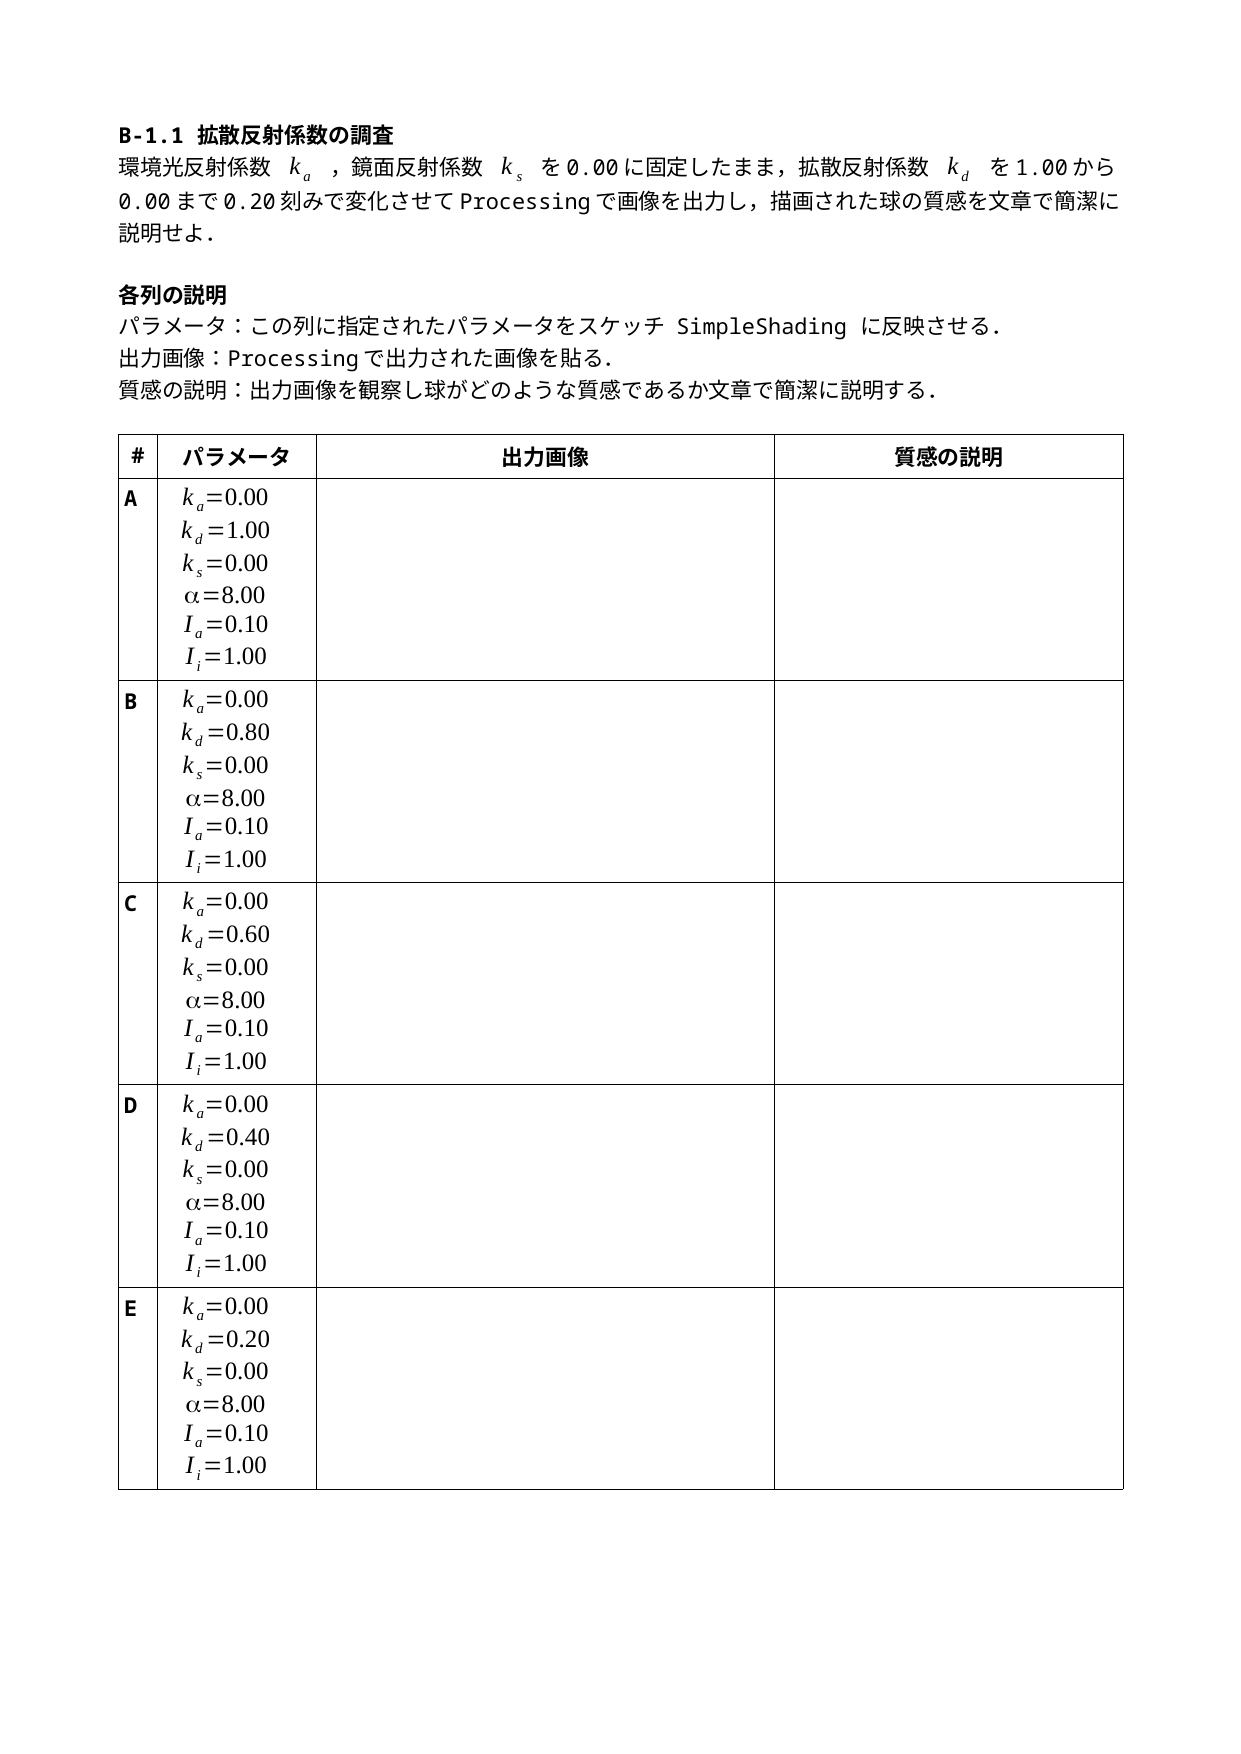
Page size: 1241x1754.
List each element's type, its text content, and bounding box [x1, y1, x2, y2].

table_cell [317, 883, 774, 1084]
table_cell C [119, 883, 157, 1084]
table_cell [158, 479, 316, 680]
table_cell [775, 883, 1123, 1084]
table_cell E [119, 1288, 157, 1489]
table_cell [317, 479, 774, 680]
text 出力画像：Processingで出力された画像を貼る． [118, 341, 1122, 373]
table_header 出力画像 [317, 435, 774, 477]
table_cell A [119, 479, 157, 680]
table_header 質感の説明 [775, 435, 1123, 477]
table_cell [317, 1085, 774, 1287]
table_cell B [119, 681, 157, 882]
table_cell [775, 1085, 1123, 1287]
table_cell [158, 1288, 316, 1489]
text 各列の説明 [118, 278, 1122, 309]
text B-1.1 拡散反射係数の調査 [118, 118, 1122, 150]
table_cell [317, 1288, 774, 1489]
table_cell [158, 681, 316, 882]
text パラメータ：この列に指定されたパラメータをスケッチ SimpleShading に反映させる． [118, 309, 1122, 341]
text 質感の説明：出力画像を観察し球がどのような質感であるか文章で簡潔に説明する． [118, 373, 1122, 404]
table_cell D [119, 1085, 157, 1287]
table_cell [158, 883, 316, 1084]
table_cell [775, 1288, 1123, 1489]
table_cell [775, 479, 1123, 680]
table_cell [775, 681, 1123, 882]
table_header パラメータ [158, 435, 316, 477]
table_cell [317, 681, 774, 882]
table_cell [158, 1085, 316, 1287]
table_header # [119, 435, 157, 477]
text 環境光反射係数，鏡面反射係数を0.00に固定したまま，拡散反射係数を1.00から0.00まで0.20刻みで変化させてProcessingで画像を出力し，描画された球の質感を文章で簡潔に説明せよ． [118, 150, 1122, 248]
